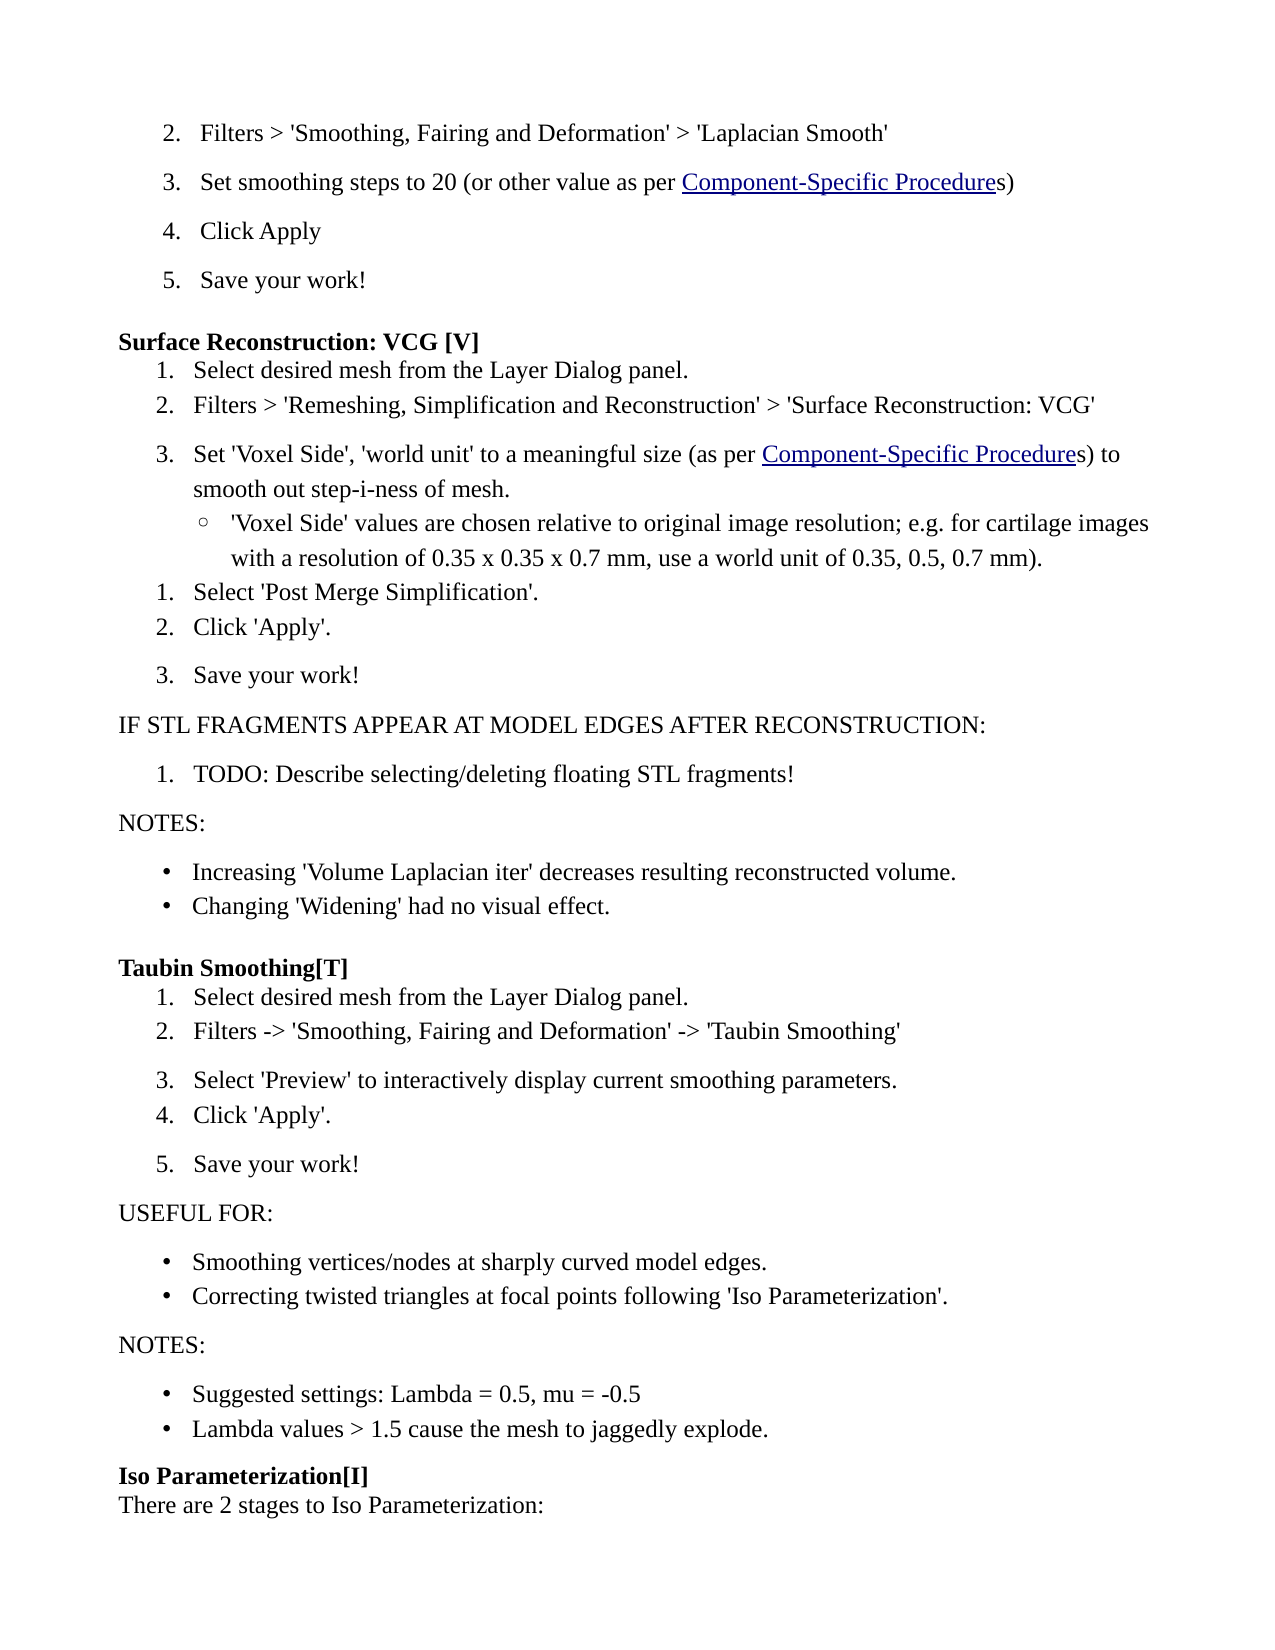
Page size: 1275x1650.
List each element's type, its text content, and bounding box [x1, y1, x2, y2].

list Save your work! [156, 1149, 1157, 1177]
list Set 'Voxel Side', 'world unit' to a meaningful size (as per Component-Specific Procedures) to smooth out step-i-ness of mesh. [156, 439, 1157, 502]
list Click 'Apply'. [156, 1100, 1157, 1128]
list Save your work! [162, 265, 1157, 294]
list Correcting twisted triangles at focal points following 'Iso Parameterization'. [162, 1281, 1157, 1310]
list Suggested settings: Lambda = 0.5, mu = -0.5 [162, 1379, 1157, 1408]
list Click Apply [162, 216, 1157, 245]
list Smoothing vertices/nodes at sharply curved model edges. [162, 1247, 1157, 1276]
list Changing 'Widening' had no visual effect. [162, 891, 1157, 920]
list Select desired mesh from the Layer Dialog panel. [156, 982, 1157, 1010]
list Click 'Apply'. [156, 612, 1157, 640]
subtitle Taubin Smoothing[T] [118, 953, 1157, 982]
list Filters > 'Smoothing, Fairing and Deformation' > 'Laplacian Smooth' [162, 118, 1157, 147]
list Filters > 'Remeshing, Simplification and Reconstruction' > 'Surface Reconstruction: VCG' [156, 390, 1157, 419]
list Select desired mesh from the Layer Dialog panel. [156, 356, 1157, 384]
text NOTES: [118, 808, 1157, 837]
text USEFUL FOR: [118, 1198, 1157, 1227]
text IF STL FRAGMENTS APPEAR AT MODEL EDGES AFTER RECONSTRUCTION: [118, 710, 1157, 738]
list TODO: Describe selecting/deleting floating STL fragments! [156, 759, 1157, 787]
list Set smoothing steps to 20 (or other value as per Component-Specific Procedures) [162, 167, 1157, 196]
list Lambda values > 1.5 cause the mesh to jaggedly explode. [162, 1414, 1157, 1443]
list 'Voxel Side' values are chosen relative to original image resolution; e.g. for cartilage images with a resolution of 0.35 x 0.35 x 0.7 mm, use a world unit of 0.35, 0.5, 0.7 mm). [193, 508, 1157, 571]
subtitle Iso Parameterization[I] [118, 1461, 1157, 1490]
list Save your work! [156, 661, 1157, 689]
list Select 'Post Merge Simplification'. [156, 577, 1157, 606]
text There are 2 stages to Iso Parameterization: [118, 1490, 1157, 1518]
list Filters -> 'Smoothing, Fairing and Deformation' -> 'Taubin Smoothing' [156, 1016, 1157, 1045]
list Increasing 'Volume Laplacian iter' decreases resulting reconstructed volume. [162, 857, 1157, 886]
list Select 'Preview' to interactively display current smoothing parameters. [156, 1065, 1157, 1094]
subtitle Surface Reconstruction: VCG [V] [118, 327, 1157, 356]
text NOTES: [118, 1330, 1157, 1359]
